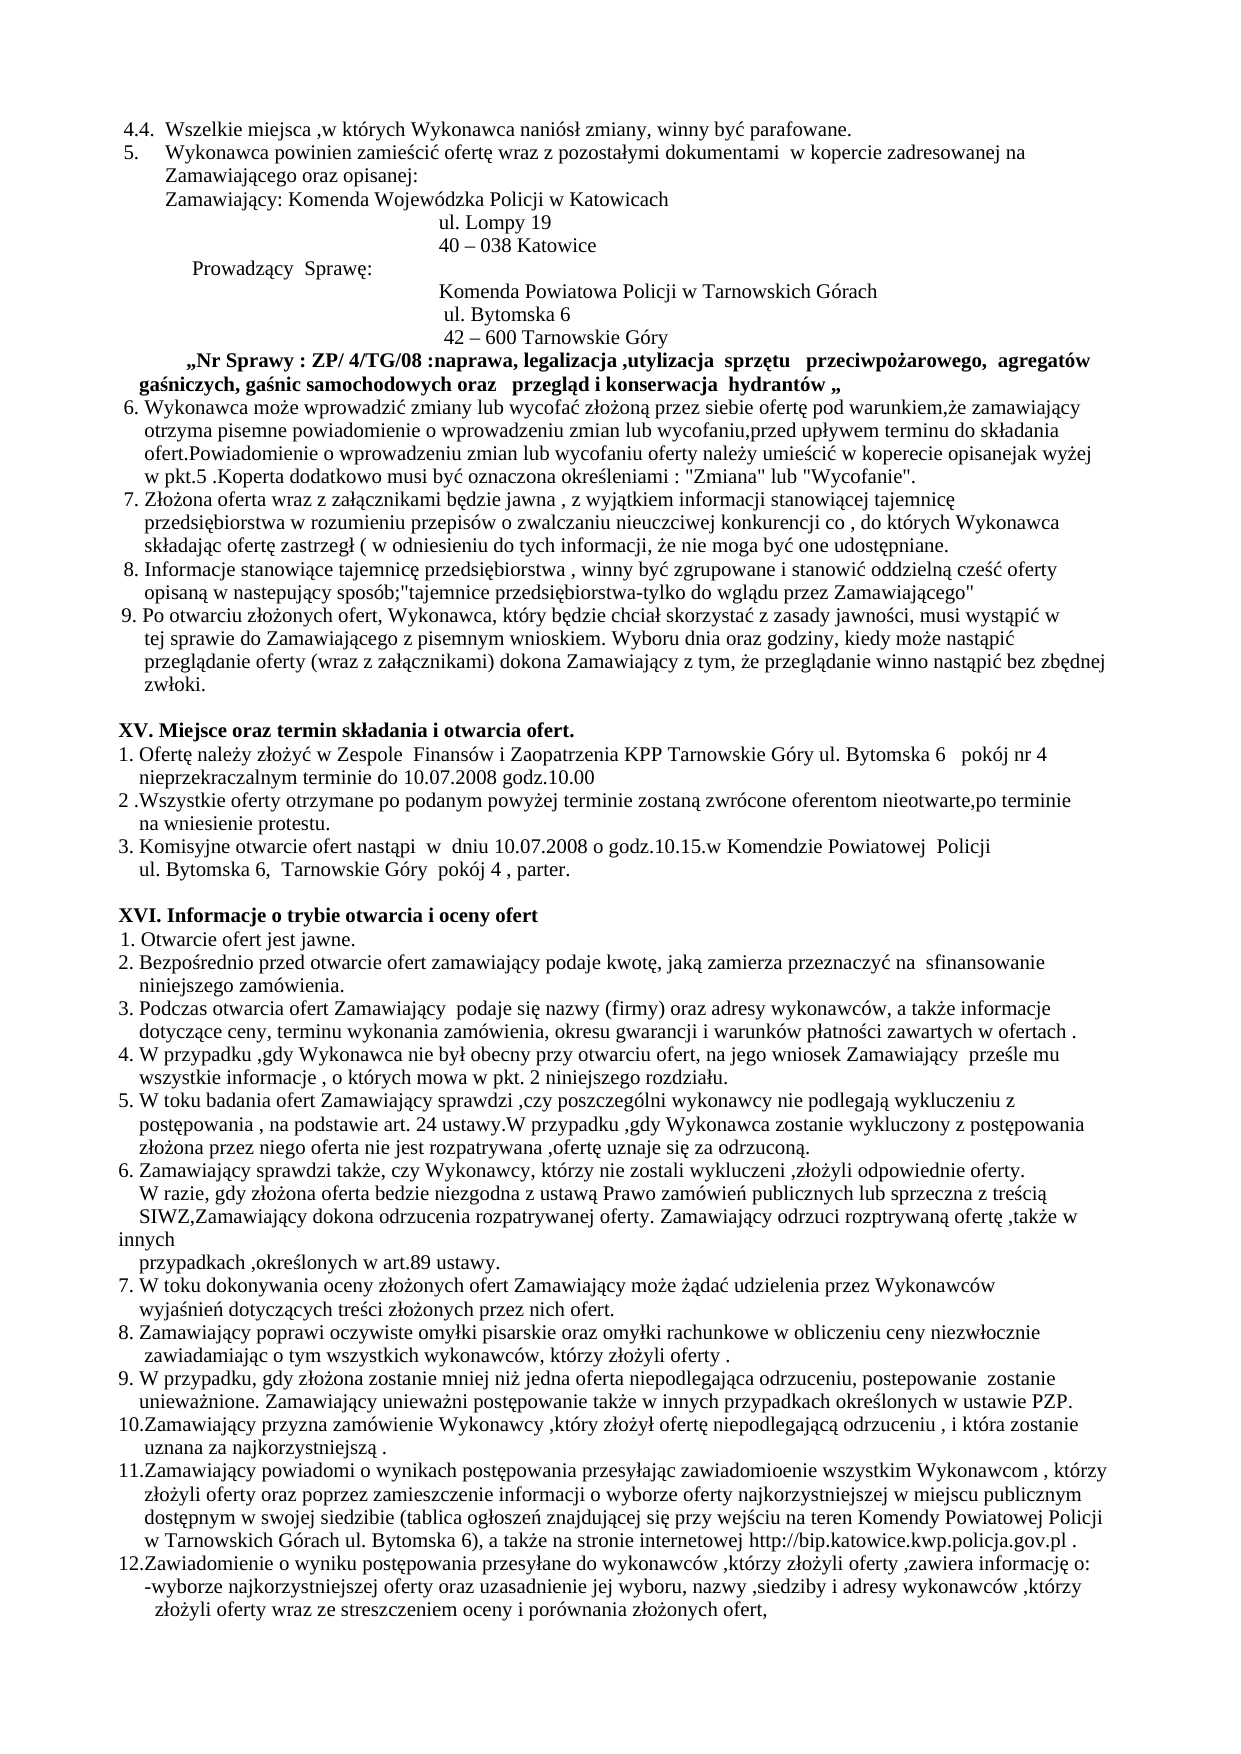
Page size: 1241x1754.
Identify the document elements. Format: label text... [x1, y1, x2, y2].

text 7. W toku dokonywania oceny złożonych ofert Zamawiający może żądać udzielenia przez Wykonawców [118, 1274, 1122, 1297]
text Prowadzący Sprawę: [192, 257, 1122, 280]
text otrzyma pisemne powiadomienie o wprowadzeniu zmian lub wycofaniu,przed upływem terminu do składania [118, 419, 1122, 442]
text dotyczące ceny, terminu wykonania zamówienia, okresu gwarancji i warunków płatności zawartych w ofertach . [118, 1020, 1122, 1043]
text gaśniczych, gaśnic samochodowych oraz przegląd i konserwacja hydrantów „ [118, 372, 1122, 396]
text XV. Miejsce oraz termin składania i otwarcia ofert. [118, 719, 1122, 742]
text unieważnione. Zamawiający unieważni postępowanie także w innych przypadkach określonych w ustawie PZP. 10.Zamawiający przyzna zamówienie Wykonawcy ,który złożył ofertę niepodlegającą odrzuceniu , i która zostanie [118, 1390, 1122, 1436]
text 42 – 600 Tarnowskie Góry [339, 326, 1122, 349]
text Zamawiający: Komenda Wojewódzka Policji w Katowicach [118, 187, 1122, 211]
text SIWZ,Zamawiający dokona odrzucenia rozpatrywanej oferty. Zamawiający odrzuci rozptrywaną ofertę ,także w innych [118, 1205, 1139, 1251]
text uznana za najkorzystniejszą . [118, 1436, 1122, 1459]
text 1. Ofertę należy złożyć w Zespole Finansów i Zaopatrzenia KPP Tarnowskie Góry ul. Bytomska 6 pokój nr 4 [118, 742, 1122, 766]
text W razie, gdy złożona oferta bedzie niezgodna z ustawą Prawo zamówień publicznych lub sprzeczna z treścią [118, 1182, 1139, 1205]
text 9. W przypadku, gdy złożona zostanie mniej niż jedna oferta niepodlegająca odrzuceniu, postepowanie zostanie [118, 1367, 1122, 1390]
text ul. Bytomska 6 [192, 303, 1122, 326]
text ul. Bytomska 6, Tarnowskie Góry pokój 4 , parter. [118, 858, 1122, 881]
text -wyborze najkorzystniejszej oferty oraz uzasadnienie jej wyboru, nazwy ,siedziby i adresy wykonawców ,którzy [118, 1575, 1122, 1598]
text 8. Informacje stanowiące tajemnicę przedsiębiorstwa , winny być zgrupowane i stanowić oddzielną cześć oferty [118, 557, 1122, 581]
text 2. Bezpośrednio przed otwarcie ofert zamawiający podaje kwotę, jaką zamierza przeznaczyć na sfinansowanie [118, 951, 1122, 974]
text 4.4. Wszelkie miejsca ,w których Wykonawca naniósł zmiany, winny być parafowane. [118, 118, 1122, 141]
text Komenda Powiatowa Policji w Tarnowskich Górach [192, 280, 1122, 303]
text w Tarnowskich Górach ul. Bytomska 6), a także na stronie internetowej http://bip.katowice.kwp.policja.gov.pl . [118, 1529, 1122, 1552]
text XVI. Informacje o trybie otwarcia i oceny ofert [118, 904, 1122, 927]
text nieprzekraczalnym terminie do 10.07.2008 godz.10.00 [118, 766, 1122, 789]
text 5. Wykonawca powinien zamieścić ofertę wraz z pozostałymi dokumentami w kopercie zadresowanej na [118, 141, 1122, 164]
text wyjaśnień dotyczących treści złożonych przez nich ofert. [118, 1297, 1122, 1321]
text wszystkie informacje , o których mowa w pkt. 2 niniejszego rozdziału. [118, 1066, 1122, 1089]
text dostępnym w swojej siedzibie (tablica ogłoszeń znajdującej się przy wejściu na teren Komendy Powiatowej Policji [118, 1506, 1122, 1529]
text ul. Lompy 19 [192, 211, 1122, 234]
text 1. Otwarcie ofert jest jawne. [120, 927, 1122, 951]
text 40 – 038 Katowice [192, 234, 1122, 257]
text Zamawiającego oraz opisanej: [118, 164, 1122, 187]
text zawiadamiając o tym wszystkich wykonawców, którzy złożyli oferty . [118, 1344, 1122, 1367]
text przedsiębiorstwa w rozumieniu przepisów o zwalczaniu nieuczciwej konkurencji co , do których Wykonawca [118, 511, 1122, 534]
text złożyli oferty oraz poprzez zamieszczenie informacji o wyborze oferty najkorzystniejszej w miejscu publicznym [118, 1482, 1122, 1506]
text 3. Komisyjne otwarcie ofert nastąpi w dniu 10.07.2008 o godz.10.15.w Komendzie Powiatowej Policji [118, 835, 1122, 858]
text 6. Zamawiający sprawdzi także, czy Wykonawcy, którzy nie zostali wykluczeni ,złożyli odpowiednie oferty. [118, 1159, 1122, 1182]
text w pkt.5 .Koperta dodatkowo musi być oznaczona określeniami : "Zmiana" lub "Wycofanie". [118, 465, 1122, 488]
text 7. Złożona oferta wraz z załącznikami będzie jawna , z wyjątkiem informacji stanowiącej tajemnicę [118, 488, 1122, 511]
text 11.Zamawiający powiadomi o wynikach postępowania przesyłając zawiadomioenie wszystkim Wykonawcom , którzy [118, 1459, 1122, 1482]
text przypadkach ,określonych w art.89 ustawy. [118, 1251, 1139, 1274]
text składając ofertę zastrzegł ( w odniesieniu do tych informacji, że nie moga być one udostępniane. [118, 534, 1122, 557]
text 5. W toku badania ofert Zamawiający sprawdzi ,czy poszczególni wykonawcy nie podlegają wykluczeniu z [118, 1089, 1122, 1112]
text postępowania , na podstawie art. 24 ustawy.W przypadku ,gdy Wykonawca zostanie wykluczony z postępowania [118, 1112, 1122, 1136]
text tej sprawie do Zamawiającego z pisemnym wnioskiem. Wyboru dnia oraz godziny, kiedy może nastąpić [118, 627, 1122, 650]
text niniejszego zamówienia. [118, 974, 1122, 997]
text na wniesienie protestu. [118, 812, 1122, 835]
text przeglądanie oferty (wraz z załącznikami) dokona Zamawiający z tym, że przeglądanie winno nastąpić bez zbędnej [118, 650, 1122, 673]
text 6. Wykonawca może wprowadzić zmiany lub wycofać złożoną przez siebie ofertę pod warunkiem,że zamawiający [118, 396, 1122, 419]
text „Nr Sprawy : ZP/ 4/TG/08 :naprawa, legalizacja ,utylizacja sprzętu przeciwpożarowego, agregatów [118, 349, 1122, 372]
text zwłoki. [118, 673, 1122, 696]
text złożyli oferty wraz ze streszczeniem oceny i porównania złożonych ofert, [118, 1598, 1122, 1621]
text 2 .Wszystkie oferty otrzymane po podanym powyżej terminie zostaną zwrócone oferentom nieotwarte,po terminie [118, 789, 1122, 812]
text 3. Podczas otwarcia ofert Zamawiający podaje się nazwy (firmy) oraz adresy wykonawców, a także informacje [118, 997, 1122, 1020]
text 12.Zawiadomienie o wyniku postępowania przesyłane do wykonawców ,którzy złożyli oferty ,zawiera informację o: [118, 1552, 1122, 1575]
text złożona przez niego oferta nie jest rozpatrywana ,ofertę uznaje się za odrzuconą. [118, 1136, 1122, 1159]
text opisaną w nastepujący sposób;"tajemnice przedsiębiorstwa-tylko do wglądu przez Zamawiającego" 9. Po otwarciu złożonych ofert, Wykonawca, który będzie chciał skorzystać z zasady jawności, musi wystąpić w [118, 581, 1122, 627]
text ofert.Powiadomienie o wprowadzeniu zmian lub wycofaniu oferty należy umieścić w koperecie opisanejak wyżej [118, 442, 1122, 465]
text 8. Zamawiający poprawi oczywiste omyłki pisarskie oraz omyłki rachunkowe w obliczeniu ceny niezwłocznie [118, 1321, 1122, 1344]
text 4. W przypadku ,gdy Wykonawca nie był obecny przy otwarciu ofert, na jego wniosek Zamawiający prześle mu [118, 1043, 1122, 1066]
